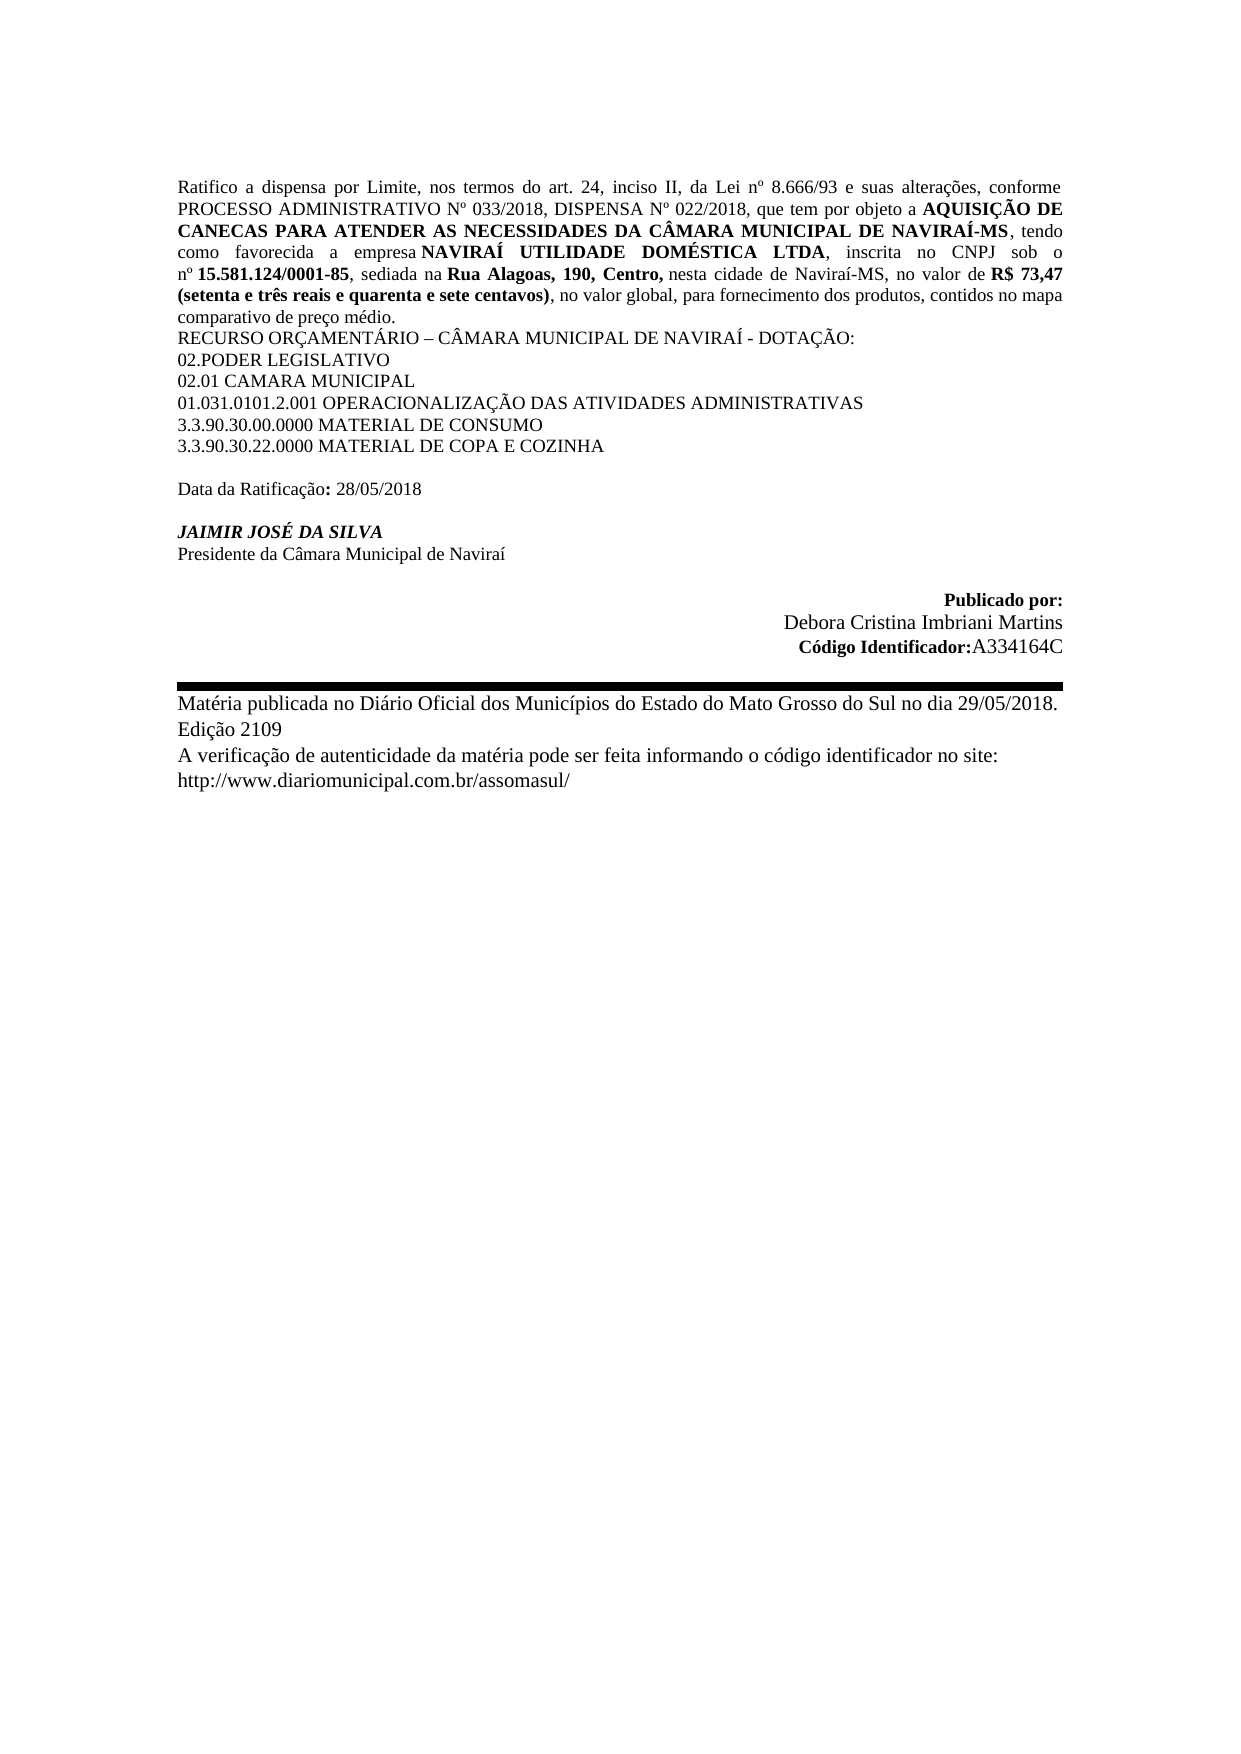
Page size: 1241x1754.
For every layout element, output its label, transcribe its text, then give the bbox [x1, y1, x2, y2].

text RECURSO ORÇAMENTÁRIO – CÂMARA MUNICIPAL DE NAVIRAÍ - DOTAÇÃO: [177, 327, 1063, 349]
text Ratifico a dispensa por Limite, nos termos do art. 24, inciso II, da Lei nº 8.666/93 e suas alterações, conforme PROCESSO ADMINISTRATIVO Nº 033/2018, DISPENSA Nº 022/2018, que tem por objeto a AQUISIÇÃO DE CANECAS PARA ATENDER AS NECESSIDADES DA CÂMARA MUNICIPAL DE NAVIRAÍ-MS, tendo como favorecida a empresa NAVIRAÍ UTILIDADE DOMÉSTICA LTDA, inscrita no CNPJ sob o nº 15.581.124/0001-85, sediada na Rua Alagoas, 190, Centro, nesta cidade de Naviraí-MS, no valor de R$ 73,47 (setenta e três reais e quarenta e sete centavos), no valor global, para fornecimento dos produtos, contidos no mapa comparativo de preço médio. [177, 176, 1063, 327]
text Matéria publicada no Diário Oficial dos Municípios do Estado do Mato Grosso do Sul no dia 29/05/2018. Edição 2109 A verificação de autenticidade da matéria pode ser feita informando o código identificador no site: http://www.diariomunicipal.com.br/assomasul/ [177, 691, 1063, 792]
text JAIMIR JOSÉ DA SILVA [177, 521, 1063, 543]
text 02.01 CAMARA MUNICIPAL [177, 370, 1063, 392]
text 01.031.0101.2.001 OPERACIONALIZAÇÃO DAS ATIVIDADES ADMINISTRATIVAS [177, 392, 1063, 413]
text Data da Ratificação: 28/05/2018 [177, 478, 1063, 500]
text 02.PODER LEGISLATIVO [177, 349, 1063, 370]
text 3.3.90.30.22.0000 MATERIAL DE COPA E COZINHA [177, 435, 1063, 457]
text Presidente da Câmara Municipal de Naviraí [177, 543, 1063, 564]
text Publicado por: Debora Cristina Imbriani Martins Código Identificador:A334164C [177, 564, 1063, 658]
text 3.3.90.30.00.0000 MATERIAL DE CONSUMO [177, 413, 1063, 435]
